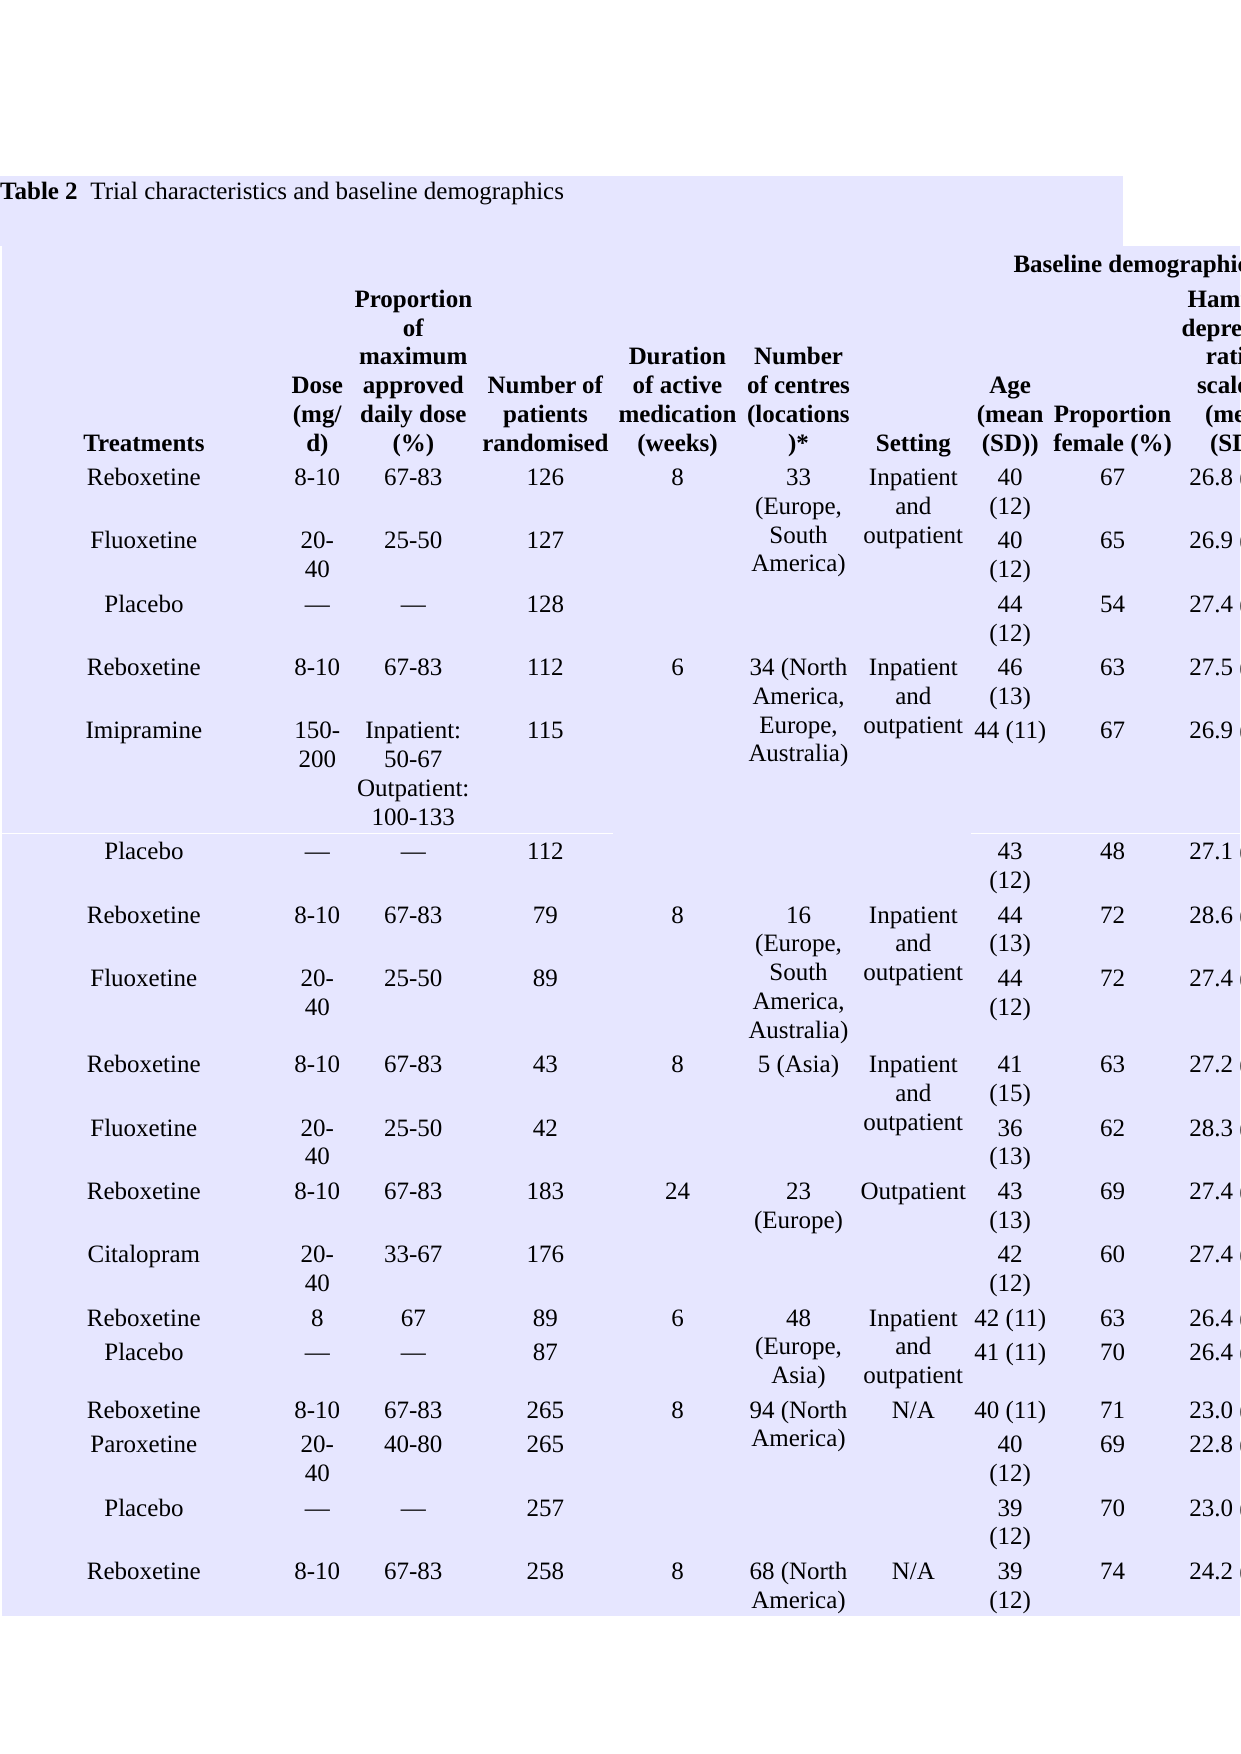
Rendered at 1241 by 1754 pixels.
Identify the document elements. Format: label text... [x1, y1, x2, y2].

table_cell 33-67 [349, 1236, 477, 1300]
table_cell 67-83 [349, 1553, 477, 1616]
table_header Setting [855, 246, 971, 459]
table_cell 43 (12) [971, 834, 1049, 897]
table_cell 41 (11) [971, 1334, 1049, 1392]
table_cell 27.4 (3.9) [1176, 1236, 1240, 1300]
table_cell 34 (North America, Europe, Australia) [741, 649, 855, 897]
table_cell Inpatient and outpatient [855, 459, 971, 649]
table_cell 89 [477, 960, 613, 1046]
table_cell 8-10 [285, 1046, 349, 1110]
table_cell Placebo [2, 1490, 285, 1553]
table_cell 258 [477, 1553, 613, 1616]
table_cell 89 [477, 1300, 613, 1334]
table_cell 8-10 [285, 649, 349, 713]
table_cell Age (mean (SD)) [971, 281, 1049, 459]
table_header Proportion of maximum approved daily dose (%) [349, 246, 477, 459]
table_cell Placebo [2, 834, 285, 897]
table_cell 28.6 (5.3) [1176, 897, 1240, 960]
table_cell Outpatient [855, 1173, 971, 1300]
table_cell 128 [477, 586, 613, 649]
table_cell 27.5 (5.1) [1176, 649, 1240, 713]
table_cell 40 (12) [971, 1426, 1049, 1490]
table_cell Citalopram [2, 1236, 285, 1300]
table_cell 42 (12) [971, 1236, 1049, 1300]
table_cell 26.4 (2.6) [1176, 1334, 1240, 1392]
table_cell 44 (12) [971, 960, 1049, 1046]
table_cell 39 (12) [971, 1490, 1049, 1553]
table_cell 40 (11) [971, 1392, 1049, 1426]
table_cell 67-83 [349, 1173, 477, 1236]
table_cell 127 [477, 523, 613, 586]
table_cell 40 (12) [971, 459, 1049, 523]
table_cell 20-40 [285, 960, 349, 1046]
table_cell 257 [477, 1490, 613, 1553]
table_header Duration of active medication (weeks) [613, 246, 741, 459]
table_cell 67 [1049, 713, 1176, 833]
table_cell 74 [1049, 1553, 1176, 1616]
table_cell 87 [477, 1334, 613, 1392]
table_cell 25-50 [349, 1110, 477, 1173]
table_cell 65 [1049, 523, 1176, 586]
table_cell 26.8 (3.4) [1176, 459, 1240, 523]
table_cell 8-10 [285, 459, 349, 523]
table_cell 67 [1049, 459, 1176, 523]
table_cell 6 [613, 1300, 741, 1392]
table_cell Placebo [2, 586, 285, 649]
table_cell N/A [855, 1392, 971, 1553]
table_cell 69 [1049, 1426, 1176, 1490]
table_cell — [349, 1490, 477, 1553]
table_cell 28.3 (5.3) [1176, 1110, 1240, 1173]
table_cell 46 (13) [971, 649, 1049, 713]
table_cell 8 [613, 897, 741, 1046]
table_cell — [349, 834, 477, 897]
table_cell 8 [613, 1046, 741, 1173]
table_cell 27.4 (3.6) [1176, 586, 1240, 649]
table_cell 72 [1049, 897, 1176, 960]
table_cell 23.0 (5.2) [1176, 1490, 1240, 1553]
table_cell 40-80 [349, 1426, 477, 1490]
table_cell 8 [613, 1392, 741, 1553]
table_cell 72 [1049, 960, 1176, 1046]
table_header Number of centres (locations)* [741, 246, 855, 459]
table_cell 8-10 [285, 1392, 349, 1426]
table_cell 6 [613, 649, 741, 897]
table_cell 20-40 [285, 523, 349, 586]
table_cell 115 [477, 713, 613, 833]
table_cell 67-83 [349, 649, 477, 713]
table_cell 25-50 [349, 960, 477, 1046]
table_cell 8-10 [285, 1553, 349, 1616]
table_cell Reboxetine [2, 649, 285, 713]
table_cell Inpatient and outpatient [855, 1300, 971, 1392]
table_cell 70 [1049, 1334, 1176, 1392]
table_cell 22.8 (5.4) [1176, 1426, 1240, 1490]
table_cell 71 [1049, 1392, 1176, 1426]
table_cell Placebo [2, 1334, 285, 1392]
table_cell Hamilton depression rating scale 21 (mean (SD)) [1176, 281, 1240, 459]
table_cell 41 (15) [971, 1046, 1049, 1110]
table_cell Reboxetine [2, 1046, 285, 1110]
table_cell 67-83 [349, 897, 477, 960]
table_cell 43 [477, 1046, 613, 1110]
table_cell Fluoxetine [2, 1110, 285, 1173]
table_cell — [349, 586, 477, 649]
table_header Baseline demographics [971, 246, 1240, 281]
table_cell 44 (12) [971, 586, 1049, 649]
table_cell 48 (Europe, Asia) [741, 1300, 855, 1392]
table_cell 40 (12) [971, 523, 1049, 586]
table_cell Reboxetine [2, 897, 285, 960]
table_cell 5 (Asia) [741, 1046, 855, 1173]
table_cell Reboxetine [2, 1173, 285, 1236]
table_cell 183 [477, 1173, 613, 1236]
table_cell Inpatient and outpatient [855, 1046, 971, 1173]
table_header Number of patients randomised [477, 246, 613, 459]
table_cell 8 [613, 1553, 741, 1616]
table_cell 69 [1049, 1173, 1176, 1236]
table_cell 265 [477, 1392, 613, 1426]
table_cell Inpatient and outpatient [855, 897, 971, 1046]
table_cell Inpatient: 50-67 Outpatient: 100-133 [349, 713, 477, 833]
table_cell Fluoxetine [2, 523, 285, 586]
table_cell 70 [1049, 1490, 1176, 1553]
table_cell 68 (North America) [741, 1553, 855, 1616]
table_cell 23.0 (5.5) [1176, 1392, 1240, 1426]
table_cell 112 [477, 649, 613, 713]
table_cell 27.2 (5.4) [1176, 1046, 1240, 1110]
table_cell 67-83 [349, 459, 477, 523]
table_cell 26.4 (2.6) [1176, 1300, 1240, 1334]
table_cell 44 (13) [971, 897, 1049, 960]
table_cell Reboxetine [2, 459, 285, 523]
table_cell — [285, 834, 349, 897]
table_cell 94 (North America) [741, 1392, 855, 1553]
table_cell 24 [613, 1173, 741, 1300]
table_cell 39 (12) [971, 1553, 1049, 1616]
table_cell 67-83 [349, 1046, 477, 1110]
table_cell 60 [1049, 1236, 1176, 1300]
table_cell Paroxetine [2, 1426, 285, 1490]
table_cell 8-10 [285, 1173, 349, 1236]
table_cell 20-40 [285, 1110, 349, 1173]
table_cell 67-83 [349, 1392, 477, 1426]
table_cell 63 [1049, 1300, 1176, 1334]
table_cell 79 [477, 897, 613, 960]
table_cell — [285, 1334, 349, 1392]
table_cell 8 [613, 459, 741, 649]
table_cell 20-40 [285, 1236, 349, 1300]
table_cell 26.9 (4.7) [1176, 713, 1240, 833]
table_cell 176 [477, 1236, 613, 1300]
table_cell — [285, 586, 349, 649]
table_cell Imipramine [2, 713, 285, 833]
table_header Dose (mg/d) [285, 246, 349, 459]
table_cell — [285, 1490, 349, 1553]
table_cell 36 (13) [971, 1110, 1049, 1173]
table_cell 27.1 (5.3) [1176, 834, 1240, 897]
table_cell Fluoxetine [2, 960, 285, 1046]
table_cell 27.4 (3.5) [1176, 1173, 1240, 1236]
table_cell 126 [477, 459, 613, 523]
table_cell 42 [477, 1110, 613, 1173]
table_cell 20-40 [285, 1426, 349, 1490]
table_cell N/A [855, 1553, 971, 1616]
table_cell 44 (11) [971, 713, 1049, 833]
table_header Treatments [2, 246, 285, 459]
table_cell 112 [477, 834, 613, 897]
table_cell Reboxetine [2, 1553, 285, 1616]
table_cell 62 [1049, 1110, 1176, 1173]
table_cell 48 [1049, 834, 1176, 897]
table_cell — [349, 1334, 477, 1392]
table_cell 23 (Europe) [741, 1173, 855, 1300]
table_cell 33 (Europe, South America) [741, 459, 855, 649]
text Table 2 Trial characteristics and baseline demographics [0, 176, 1123, 205]
table_cell 43 (13) [971, 1173, 1049, 1236]
table_cell 63 [1049, 649, 1176, 713]
table_cell 8-10 [285, 897, 349, 960]
table_cell 24.2 (4.9) [1176, 1553, 1240, 1616]
table_cell Reboxetine [2, 1300, 285, 1334]
table_cell Reboxetine [2, 1392, 285, 1426]
table_cell 265 [477, 1426, 613, 1490]
table_cell Proportion female (%) [1049, 281, 1176, 459]
table_cell 150-200 [285, 713, 349, 833]
table_cell 27.4 (4.1) [1176, 960, 1240, 1046]
table_cell 54 [1049, 586, 1176, 649]
table_cell 8 [285, 1300, 349, 1334]
table_cell Inpatient and outpatient [855, 649, 971, 897]
table_cell 42 (11) [971, 1300, 1049, 1334]
table_cell 26.9 (3.6) [1176, 523, 1240, 586]
table_cell 16 (Europe, South America, Australia) [741, 897, 855, 1046]
table_cell 67 [349, 1300, 477, 1334]
table_cell 25-50 [349, 523, 477, 586]
table_cell 63 [1049, 1046, 1176, 1110]
